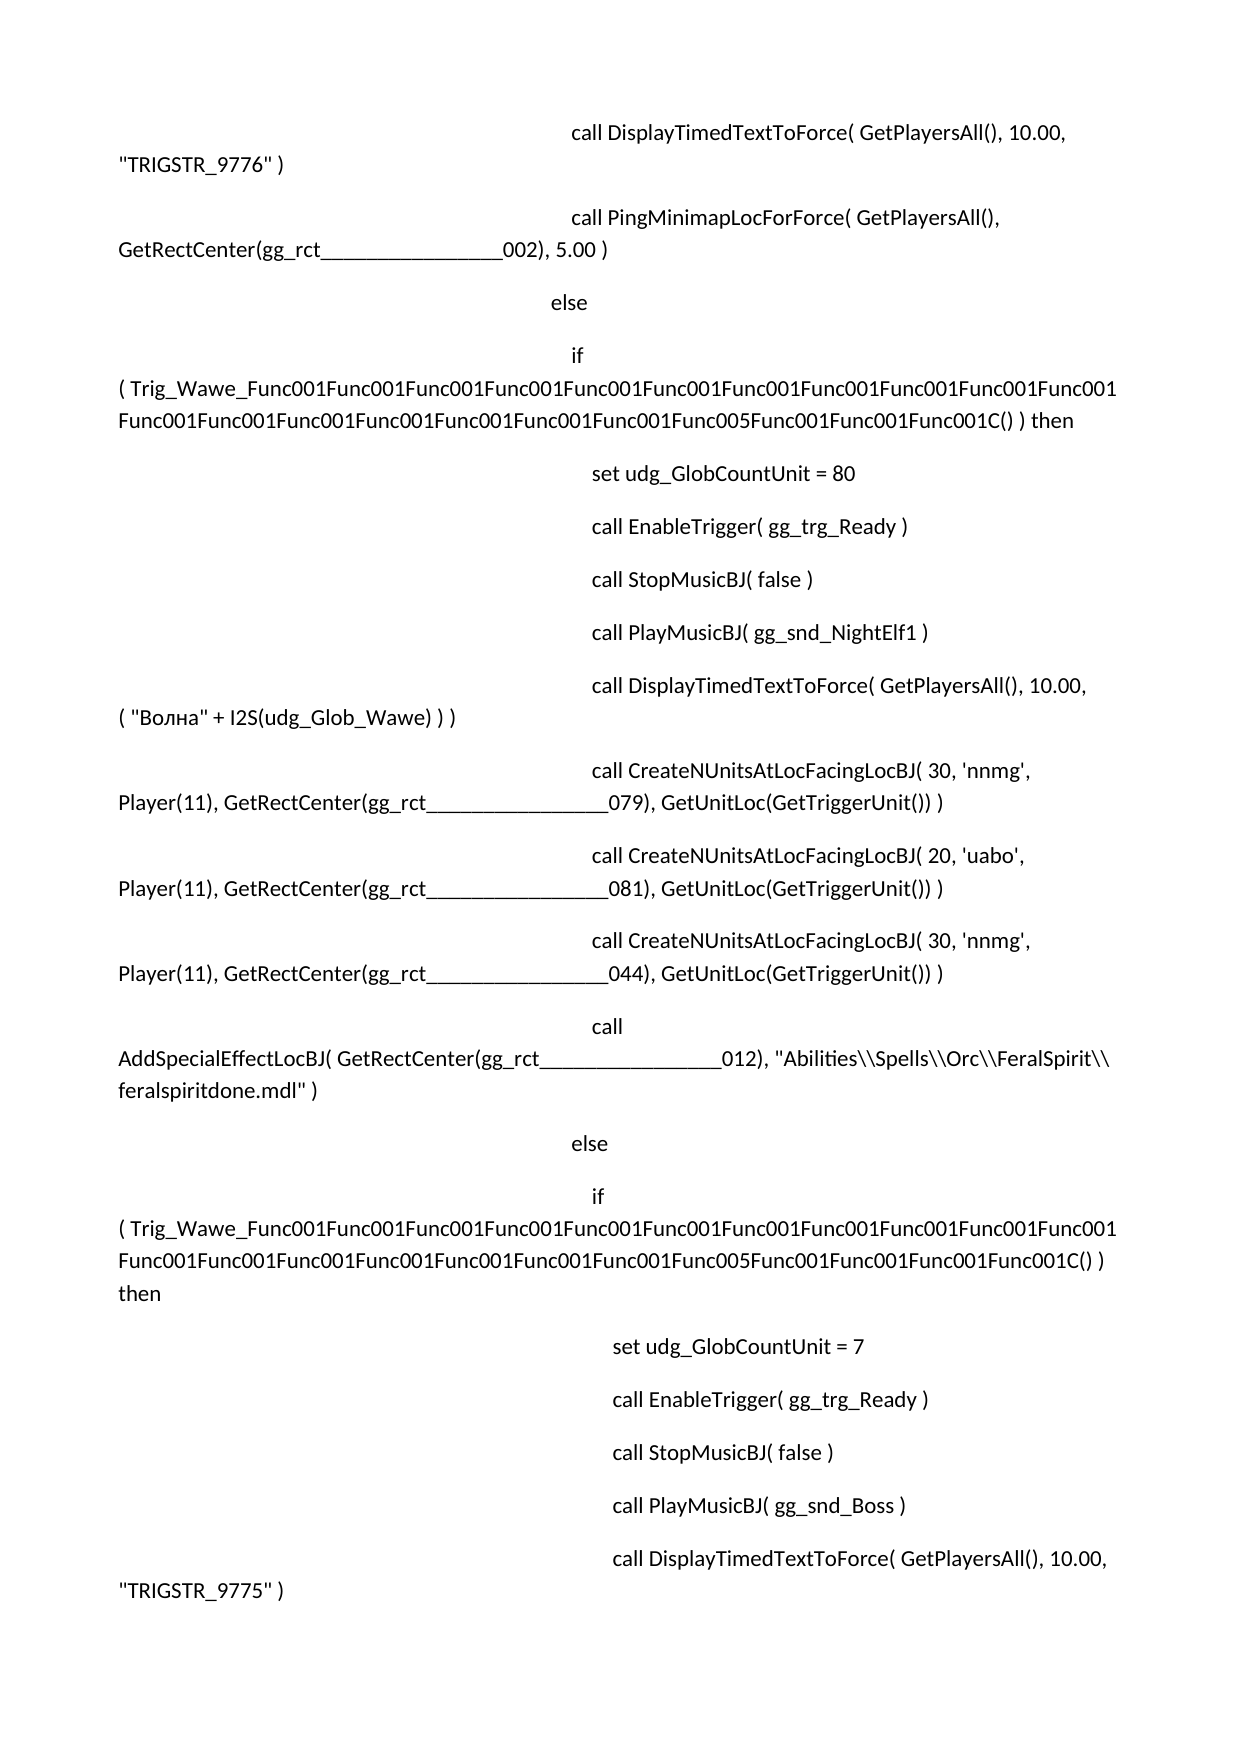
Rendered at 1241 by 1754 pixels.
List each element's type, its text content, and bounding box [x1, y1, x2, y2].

text else [118, 1129, 1122, 1157]
text call EnableTrigger( gg_trg_Ready ) [118, 1385, 1122, 1413]
text call DisplayTimedTextToForce( GetPlayersAll(), 10.00, ( "Волна" + I2S(udg_Glob_Wawe) ) ) [118, 671, 1122, 731]
text call PlayMusicBJ( gg_snd_NightElf1 ) [118, 618, 1122, 646]
text call StopMusicBJ( false ) [118, 1438, 1122, 1466]
text call CreateNUnitsAtLocFacingLocBJ( 30, 'nnmg', Player(11), GetRectCenter(gg_rct________________044), GetUnitLoc(GetTriggerUnit()) ) [118, 927, 1122, 987]
text call CreateNUnitsAtLocFacingLocBJ( 20, 'uabo', Player(11), GetRectCenter(gg_rct________________081), GetUnitLoc(GetTriggerUnit()) ) [118, 841, 1122, 902]
text set udg_GlobCountUnit = 7 [118, 1332, 1122, 1360]
text if ( Trig_Wawe_Func001Func001Func001Func001Func001Func001Func001Func001Func001Func001Func001Func001Func001Func001Func001Func001Func001Func001Func005Func001Func001Func001Func001C() ) then [118, 1182, 1122, 1307]
text call AddSpecialEffectLocBJ( GetRectCenter(gg_rct________________012), "Abilities\\Spells\\Orc\\FeralSpirit\\feralspiritdone.mdl" ) [118, 1012, 1122, 1104]
text call DisplayTimedTextToForce( GetPlayersAll(), 10.00, "TRIGSTR_9775" ) [118, 1544, 1122, 1604]
text call DisplayTimedTextToForce( GetPlayersAll(), 10.00, "TRIGSTR_9776" ) [118, 118, 1122, 178]
text else [118, 288, 1122, 317]
text call EnableTrigger( gg_trg_Ready ) [118, 512, 1122, 540]
text call StopMusicBJ( false ) [118, 565, 1122, 593]
text set udg_GlobCountUnit = 80 [118, 459, 1122, 487]
text call CreateNUnitsAtLocFacingLocBJ( 30, 'nnmg', Player(11), GetRectCenter(gg_rct________________079), GetUnitLoc(GetTriggerUnit()) ) [118, 756, 1122, 816]
text if ( Trig_Wawe_Func001Func001Func001Func001Func001Func001Func001Func001Func001Func001Func001Func001Func001Func001Func001Func001Func001Func001Func005Func001Func001Func001C() ) then [118, 342, 1122, 434]
text call PlayMusicBJ( gg_snd_Boss ) [118, 1491, 1122, 1519]
text call PingMinimapLocForForce( GetPlayersAll(), GetRectCenter(gg_rct________________002), 5.00 ) [118, 203, 1122, 263]
